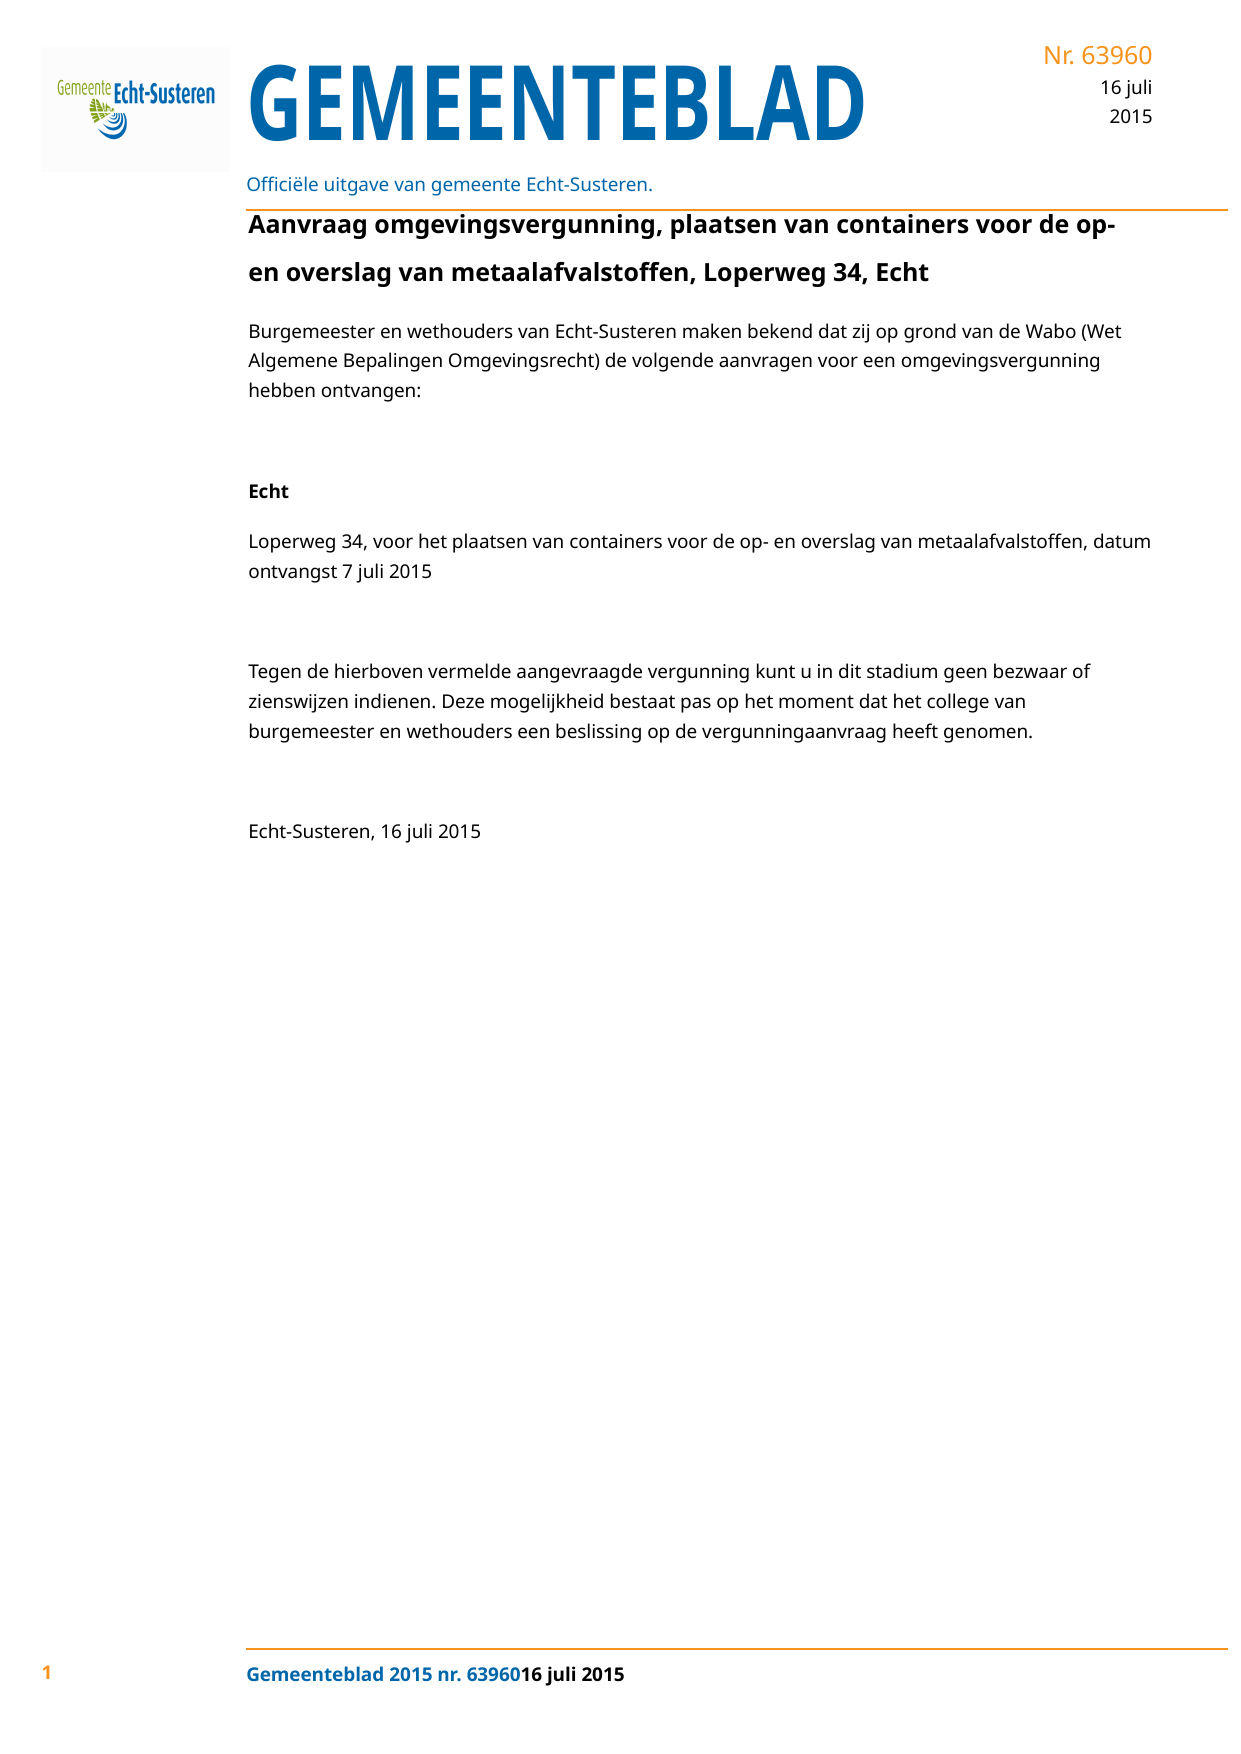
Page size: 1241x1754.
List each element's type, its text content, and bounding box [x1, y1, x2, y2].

text Burgemeester en wethouders van Echt-Susteren maken bekend dat zij op grond van de Wabo (Wet Algemene Bepalingen Omgevingsrecht) de volgende aanvragen voor een omgevingsvergunning hebben ontvangen: [248, 318, 1152, 403]
text Aanvraag omgevingsvergunning, plaatsen van containers voor de op- en overslag van metaalafvalstoffen, Loperweg 34, Echt [248, 211, 1152, 288]
picture [41, 47, 231, 172]
text Tegen de hierboven vermelde aangevraagde vergunning kunt u in dit stadium geen bezwaar of zienswijzen indienen. Deze mogelijkheid bestaat pas op het moment dat het college van burgemeester en wethouders een beslissing op de vergunningaanvraag heeft genomen. [248, 659, 1152, 744]
text Loperweg 34, voor het plaatsen van containers voor de op- en overslag van metaalafvalstoffen, datum ontvangst 7 juli 2015 [248, 528, 1152, 584]
text Echt [248, 478, 1152, 504]
text Echt-Susteren, 16 juli 2015 [248, 819, 1152, 844]
